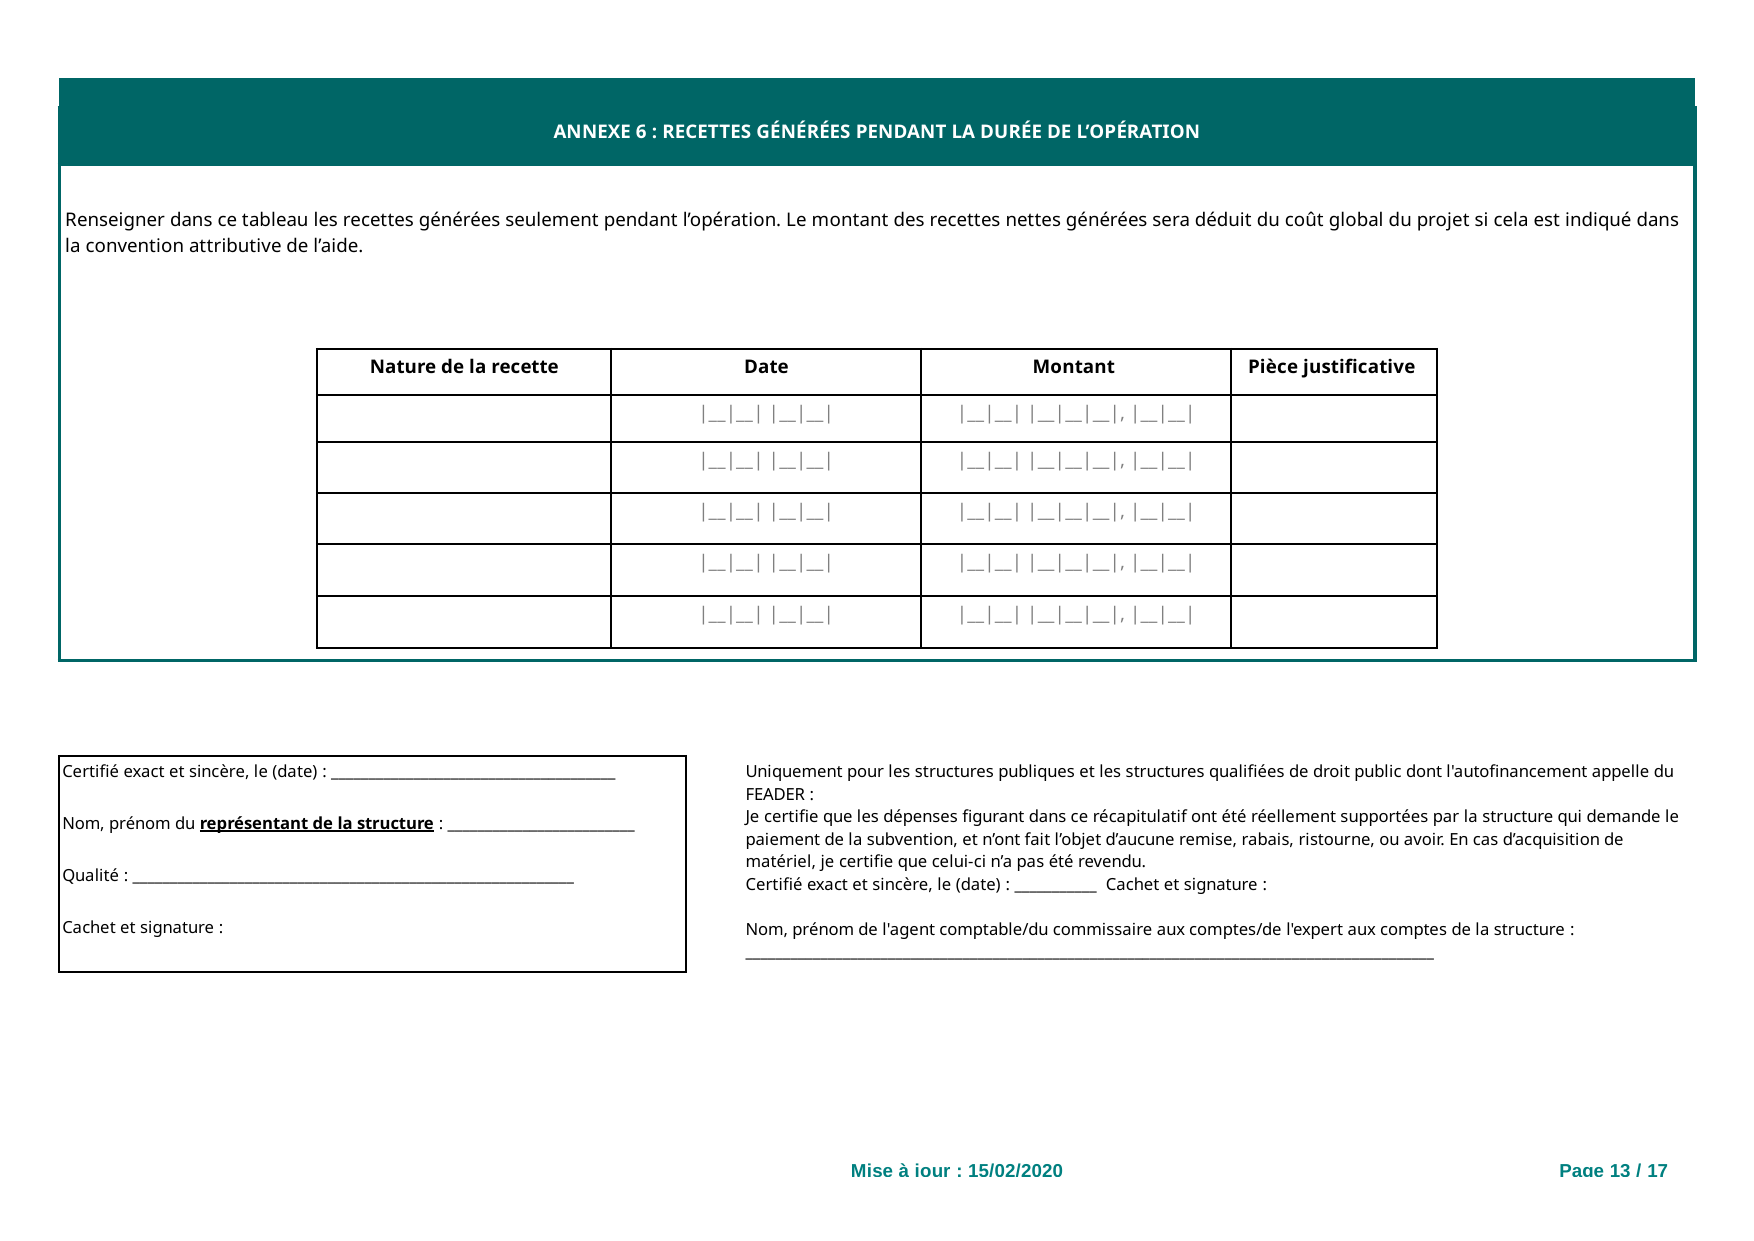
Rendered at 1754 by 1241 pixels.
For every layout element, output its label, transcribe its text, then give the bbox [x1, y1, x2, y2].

table_cell |__|__| |__|__|__|, |__|__| [922, 597, 1230, 647]
table_cell [318, 597, 610, 647]
table_cell [1232, 396, 1436, 441]
table_cell [1232, 545, 1436, 595]
table_cell [1232, 494, 1436, 543]
table_cell |__|__| |__|__|__|, |__|__| [922, 396, 1230, 441]
table_cell |__|__| |__|__|__|, |__|__| [922, 494, 1230, 543]
table_cell |__|__| |__|__| [612, 597, 920, 647]
table_header Annexe 6 : recettes générées pendant la durée de l’opération [61, 110, 1693, 163]
table_header Montant [922, 350, 1230, 394]
table_header Nature de la recette [318, 350, 610, 394]
table_cell |__|__| |__|__|__|, |__|__| [922, 545, 1230, 595]
table_header Pièce justificative [1232, 350, 1436, 394]
table_cell [1232, 597, 1436, 647]
table_cell [318, 545, 610, 595]
table_cell |__|__| |__|__| [612, 494, 920, 543]
table_cell |__|__| |__|__| [612, 396, 920, 441]
table_cell [318, 396, 610, 441]
table_header Certifié exact et sincère, le (date) : ______________________________________ Nom, prénom du représentant de la structure : _________________________ Qualité : ___________________________________________________________ Cachet et signature : [60, 757, 685, 971]
table_cell [318, 494, 610, 543]
table_cell [318, 443, 610, 492]
table_header Uniquement pour les structures publiques et les structures qualifiées de droit public dont l'autofinancement appelle du FEADER : Je certifie que les dépenses figurant dans ce récapitulatif ont été réellement supportées par la structure qui demande le paiement de la subvention, et n’ont fait l’objet d’aucune remise, rabais, ristourne, ou avoir. En cas d’acquisition de matériel, je certifie que celui-ci n’a pas été revendu. Certifié exact et sincère, le (date) : ___________ Cachet et signature : Nom, prénom de l'agent comptable/du commissaire aux comptes/de l'expert aux comptes de la structure : ____________________________________________________________________________________________ [745, 760, 1695, 963]
table_cell [1232, 443, 1436, 492]
table_cell |__|__| |__|__| [612, 443, 920, 492]
table_cell |__|__| |__|__|__|, |__|__| [922, 443, 1230, 492]
table_cell |__|__| |__|__| [612, 545, 920, 595]
table_header Date [612, 350, 920, 394]
table_cell Renseigner dans ce tableau les recettes générées seulement pendant l’opération. Le montant des recettes nettes générées sera déduit du coût global du projet si cela est indiqué dans la convention attributive de l’aide. [61, 166, 1693, 658]
